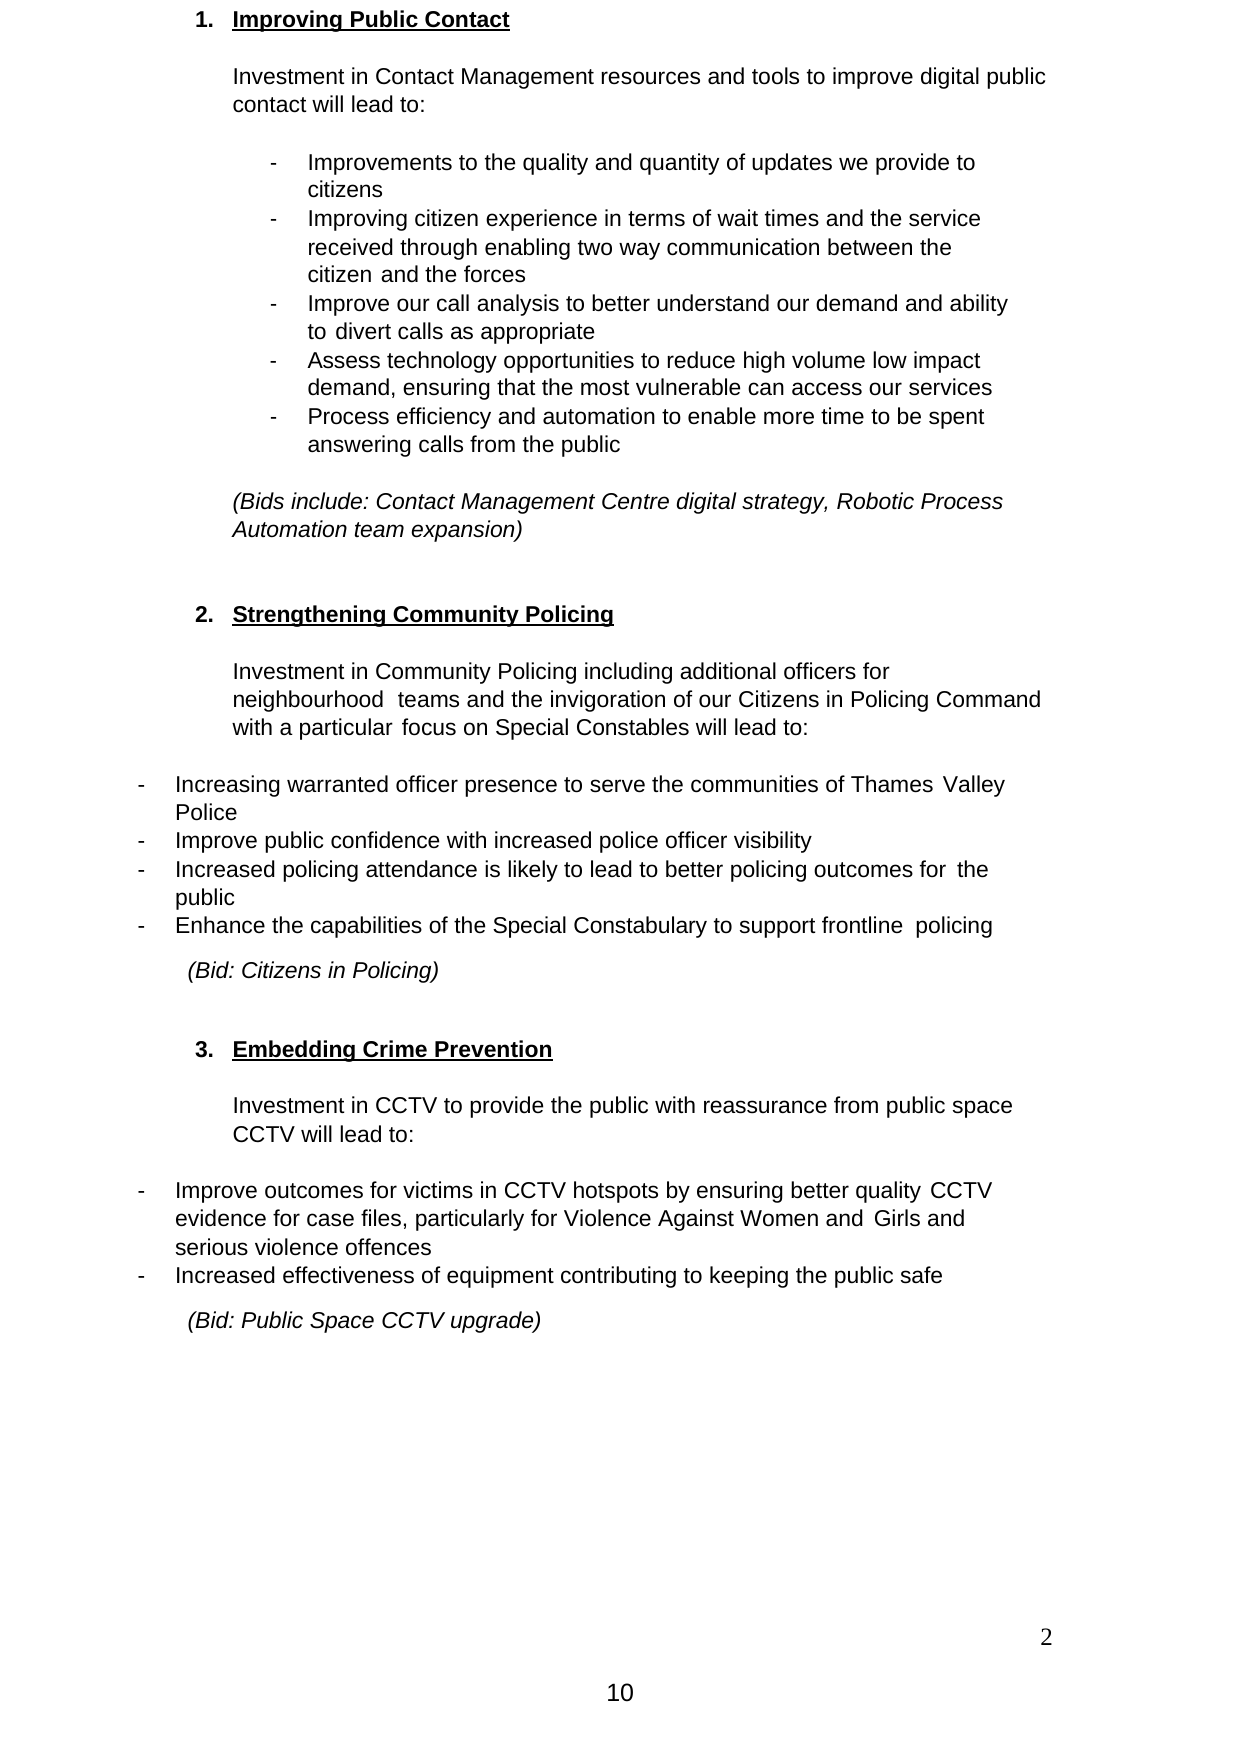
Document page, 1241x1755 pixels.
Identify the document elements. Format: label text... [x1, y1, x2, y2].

text (Bid: Citizens in Policing) [187, 957, 1066, 983]
text (Bid: Public Space CCTV upgrade) [187, 1307, 1066, 1333]
list Improving Public Contact [195, 6, 1066, 33]
text Investment in CCTV to provide the public with reassurance from public space CCTV will lead to: [232, 1092, 1047, 1147]
text ‐ Improve our call analysis to better understand our demand and ability to divert calls as appropriate [270, 289, 1033, 344]
list Improve public confidence with increased police officer visibility [137, 827, 1066, 854]
text ‐ Process efficiency and automation to enable more time to be spent answering calls from the public [270, 402, 986, 457]
list Increased effectiveness of equipment contributing to keeping the public safe [137, 1262, 1066, 1288]
text ‐ Improvements to the quality and quantity of updates we provide to citizens [270, 148, 977, 202]
list Increased policing attendance is likely to lead to better policing outcomes for the public [137, 856, 1051, 910]
text Investment in Contact Management resources and tools to improve digital public contact will lead to: [232, 63, 1047, 117]
list Enhance the capabilities of the Special Constabulary to support frontline policing [137, 912, 1009, 938]
text ‐ Improving citizen experience in terms of wait times and the service received through enabling two way communication between the citizen and the forces [270, 204, 1022, 287]
list Embedding Crime Prevention [195, 1036, 1066, 1062]
text ‐ Assess technology opportunities to reduce high volume low impact demand, ensuring that the most vulnerable can access our services [269, 346, 993, 401]
list Improve outcomes for victims in CCTV hotspots by ensuring better quality CCTV evidence for case files, particularly for Violence Against Women and Girls and serious violence offences [137, 1177, 1033, 1260]
text Investment in Community Policing including additional officers for neighbourhood teams and the invigoration of our Citizens in Policing Command with a particular focus on Special Constables will lead to: [232, 658, 1047, 741]
list Increasing warranted officer presence to serve the communities of Thames Valley Police [137, 771, 1037, 825]
list Strengthening Community Policing [195, 601, 1066, 628]
text (Bids include: Contact Management Centre digital strategy, Robotic Process Automation team expansion) [232, 488, 1037, 542]
